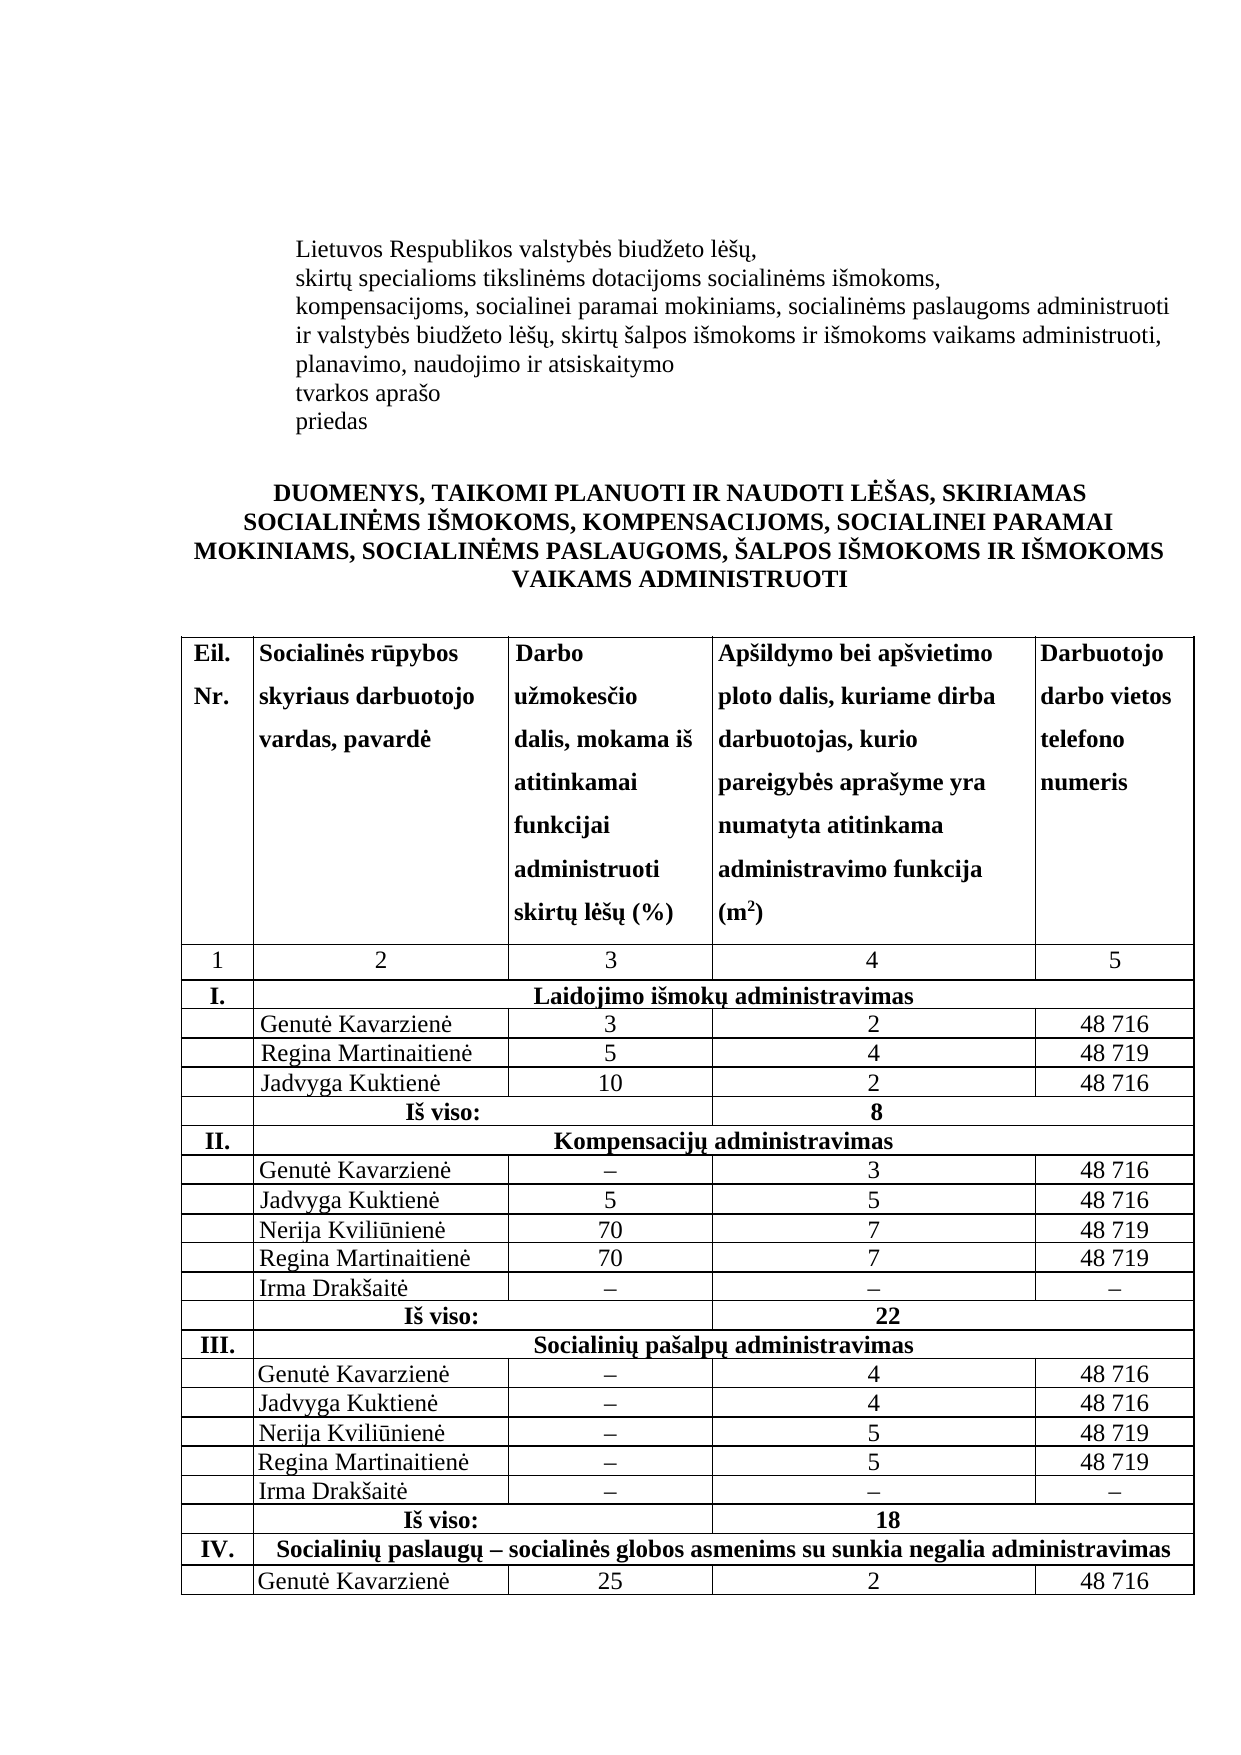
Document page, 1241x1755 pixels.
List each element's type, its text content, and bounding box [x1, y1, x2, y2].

table_cell [182, 1505, 253, 1532]
table_cell 25 [509, 1566, 712, 1593]
table_cell [182, 1215, 253, 1242]
table_cell Regina Martinaitienė [254, 1039, 508, 1066]
text tvarkos aprašo [177, 378, 1181, 406]
table_cell Iš viso: [254, 1301, 712, 1329]
table_header Darbuotojo darbo vietos telefono numeris [1036, 638, 1193, 944]
table_cell 2 [713, 1009, 1035, 1037]
table_cell Nerija Kviliūnienė [254, 1215, 306, 1242]
table_cell Genutė Kavarzienė [254, 1359, 508, 1387]
table_cell 48 719 [1036, 1243, 1193, 1271]
table_header Apšildymo bei apšvietimo ploto dalis, kuriame dirba darbuotojas, kurio pareigybės aprašyme yra numatyta atitinkama administravimo funkcija (m2) [713, 638, 1035, 944]
table_cell Jadvyga Kuktienė [254, 1068, 508, 1096]
table_cell Socialinių paslaugų – socialinės globos asmenims su sunkia negalia administravimas [254, 1534, 1193, 1564]
table_cell [182, 1359, 253, 1387]
table_cell 4 [713, 1039, 1035, 1066]
table_cell Kompensacijų administravimas [254, 1126, 608, 1154]
table_cell [182, 1039, 253, 1066]
table_cell 48 716 [1036, 1359, 1193, 1387]
table_header Socialinės rūpybos skyriaus darbuotojo vardas, pavardė [254, 638, 508, 944]
table_cell – [1036, 1476, 1193, 1503]
text Lietuvos Respublikos valstybės biudžeto lėšų, [177, 234, 1181, 263]
table_cell Regina Martinaitienė [254, 1243, 508, 1271]
table_cell 48 716 [1036, 1388, 1193, 1416]
table_cell 48 716 [1036, 1156, 1193, 1183]
table_cell 3 [713, 1156, 1035, 1183]
table_cell Laidojimo išmokų administravimas [724, 981, 1193, 1008]
table_cell Jadvyga Kuktienė [254, 1185, 508, 1213]
table_cell 3 [509, 945, 712, 979]
table_cell Jadvyga Kuktienė [254, 1388, 508, 1416]
table_cell Laidojimo išmokų administravimas [254, 981, 598, 1008]
table_cell 5 [1036, 945, 1193, 979]
table_cell [182, 1097, 253, 1125]
table_cell 48 719 [1036, 1418, 1193, 1445]
table_cell 4 [713, 945, 1035, 979]
text ir valstybės biudžeto lėšų, skirtų šalpos išmokoms ir išmokoms vaikams administruoti, [177, 320, 1181, 349]
text VAIKAMS ADMINISTRUOTI [177, 564, 1181, 593]
table_cell 8 [713, 1097, 1193, 1125]
table_cell 7 [713, 1243, 1035, 1271]
table_cell 5 [713, 1447, 1035, 1474]
table_cell Kompensacijų administravimas [704, 1126, 1193, 1154]
table_cell [182, 1156, 253, 1183]
table_header Darbo užmokesčio dalis, mokama iš atitinkamai funkcijai administruoti skirtų lėšų (%) [509, 638, 712, 944]
table_cell Socialinių pašalpų administravimas [254, 1331, 634, 1357]
table_cell 48 719 [1036, 1039, 1193, 1066]
table_cell 2 [254, 945, 508, 979]
table_cell I. [182, 981, 253, 1008]
table_cell – [509, 1447, 712, 1474]
table_cell Regina Martinaitienė [254, 1447, 508, 1474]
table_cell – [1036, 1273, 1193, 1300]
table_cell 5 [713, 1185, 1035, 1213]
text priedas [177, 406, 1181, 435]
text skirtų specialioms tikslinėms dotacijoms socialinėms išmokoms, [177, 263, 1181, 291]
table_cell Nerija Kviliūnienė [306, 1418, 508, 1445]
table_cell [182, 1418, 253, 1445]
table_cell [182, 1476, 253, 1503]
table_cell 7 [713, 1215, 1035, 1242]
table_cell III. [182, 1331, 253, 1357]
table_cell [182, 1185, 253, 1213]
table_cell Iš viso: [254, 1097, 712, 1125]
table_cell 5 [509, 1039, 712, 1066]
text planavimo, naudojimo ir atsiskaitymo [177, 349, 1181, 378]
table_cell – [509, 1359, 712, 1387]
table_cell 18 [713, 1505, 1193, 1532]
table_cell 5 [509, 1185, 712, 1213]
text DUOMENYS, TAIKOMI PLANUOTI IR NAUDOTI LĖŠAS, SKIRIAMAS [179, 478, 1181, 507]
table_cell Socialinių pašalpų administravimas [724, 1331, 1193, 1357]
table_cell – [713, 1476, 1035, 1503]
table_cell 48 719 [1036, 1215, 1193, 1242]
table_cell – [509, 1476, 712, 1503]
table_cell [182, 1301, 253, 1329]
table_cell 48 716 [1036, 1185, 1193, 1213]
table_cell 5 [713, 1418, 1035, 1445]
table_cell 70 [509, 1243, 712, 1271]
table_cell Nerija Kviliūnienė [307, 1215, 508, 1242]
table_cell 48 716 [1036, 1068, 1193, 1096]
table_cell – [509, 1388, 712, 1416]
table_cell Socialinių pašalpų administravimas [650, 1343, 702, 1357]
text SOCIALINĖMS IŠMOKOMS, KOMPENSACIJOMS, SOCIALINEI PARAMAI [177, 507, 1180, 536]
table_cell [182, 1447, 253, 1474]
table_cell Genutė Kavarzienė [254, 1156, 508, 1183]
table_header Eil. Nr. [182, 638, 253, 944]
table_cell 2 [713, 1566, 1035, 1593]
table_cell 48 716 [1036, 1566, 1193, 1593]
table_cell 1 [182, 945, 253, 979]
table_cell – [509, 1273, 712, 1300]
table_cell Irma Drakšaitė [254, 1476, 508, 1503]
table_cell 48 719 [1036, 1447, 1193, 1474]
text MOKINIAMS, SOCIALINĖMS PASLAUGOMS, ŠALPOS IŠMOKOMS IR IŠMOKOMS [177, 536, 1181, 564]
table_cell 22 [713, 1301, 1193, 1329]
table_cell 48 716 [1036, 1009, 1193, 1037]
table_cell Laidojimo išmokų administravimas [601, 993, 723, 1008]
text kompensacijoms, socialinei paramai mokiniams, socialinėms paslaugoms administruoti [177, 291, 1181, 320]
table_cell 70 [509, 1215, 712, 1242]
table_cell 2 [713, 1068, 1035, 1096]
table_cell [182, 1243, 253, 1271]
table_cell Kompensacijų administravimas [611, 1140, 688, 1154]
table_cell [182, 1068, 253, 1096]
table_cell 10 [509, 1068, 712, 1096]
table_cell – [713, 1273, 1035, 1300]
table_cell [182, 1566, 253, 1593]
table_cell 3 [509, 1009, 712, 1037]
table_cell Genutė Kavarzienė [254, 1566, 508, 1593]
table_cell [182, 1273, 253, 1300]
table_cell Iš viso: [254, 1505, 712, 1532]
table_cell – [509, 1156, 712, 1183]
table_cell [182, 1009, 253, 1037]
table_cell IV. [182, 1534, 253, 1564]
table_cell Genutė Kavarzienė [254, 1009, 508, 1037]
table_cell [182, 1388, 253, 1416]
table_cell 4 [713, 1359, 1035, 1387]
table_cell Nerija Kviliūnienė [254, 1418, 305, 1445]
table_cell – [509, 1418, 712, 1445]
table_cell II. [182, 1126, 253, 1154]
table_cell Irma Drakšaitė [254, 1273, 508, 1300]
table_cell 4 [713, 1388, 1035, 1416]
